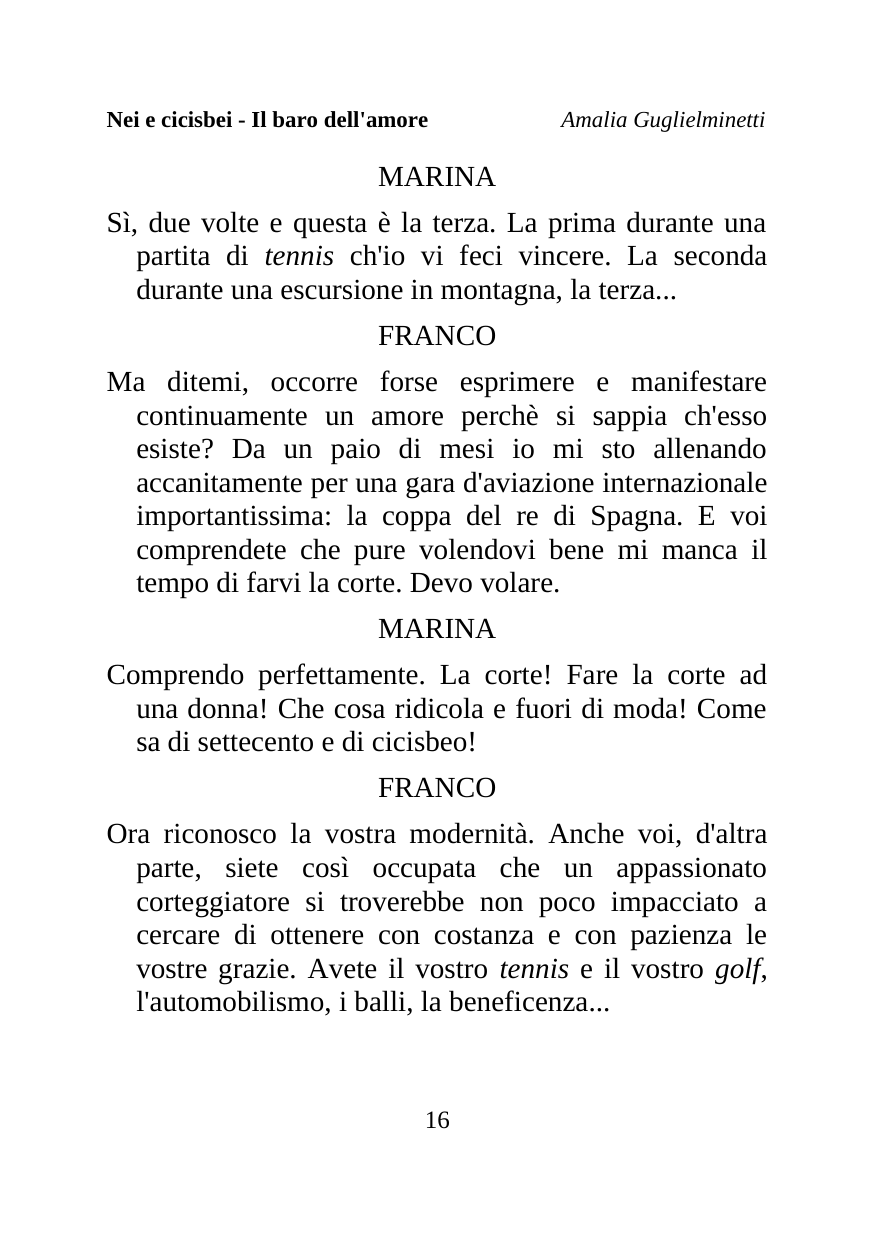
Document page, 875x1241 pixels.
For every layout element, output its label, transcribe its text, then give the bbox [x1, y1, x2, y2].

text Sì, due volte e questa è la terza. La prima durante una partita di tennis ch'io vi feci vincere. La seconda durante una escursione in montagna, la terza... [106, 205, 768, 306]
text FRANCO [106, 771, 768, 804]
text MARINA [106, 611, 768, 645]
text Ma ditemi, occorre forse esprimere e manifestare continuamente un amore perchè si sappia ch'esso esiste? Da un paio di mesi io mi sto allenando accanitamente per una gara d'aviazione internazionale importantissima: la coppa del re di Spagna. E voi comprendete che pure volendovi bene mi manca il tempo di farvi la corte. Devo volare. [106, 364, 768, 599]
text Comprendo perfettamente. La corte! Fare la corte ad una donna! Che cosa ridicola e fuori di moda! Come sa di settecento e di cicisbeo! [106, 657, 768, 758]
text FRANCO [106, 318, 768, 352]
text MARINA [106, 159, 768, 192]
text Ora riconosco la vostra modernità. Anche voi, d'altra parte, siete così occupata che un appassionato corteggiatore si troverebbe non poco impacciato a cercare di ottenere con costanza e con pazienza le vostre grazie. Avete il vostro tennis e il vostro golf, l'automobilismo, i balli, la beneficenza... [106, 817, 768, 1018]
